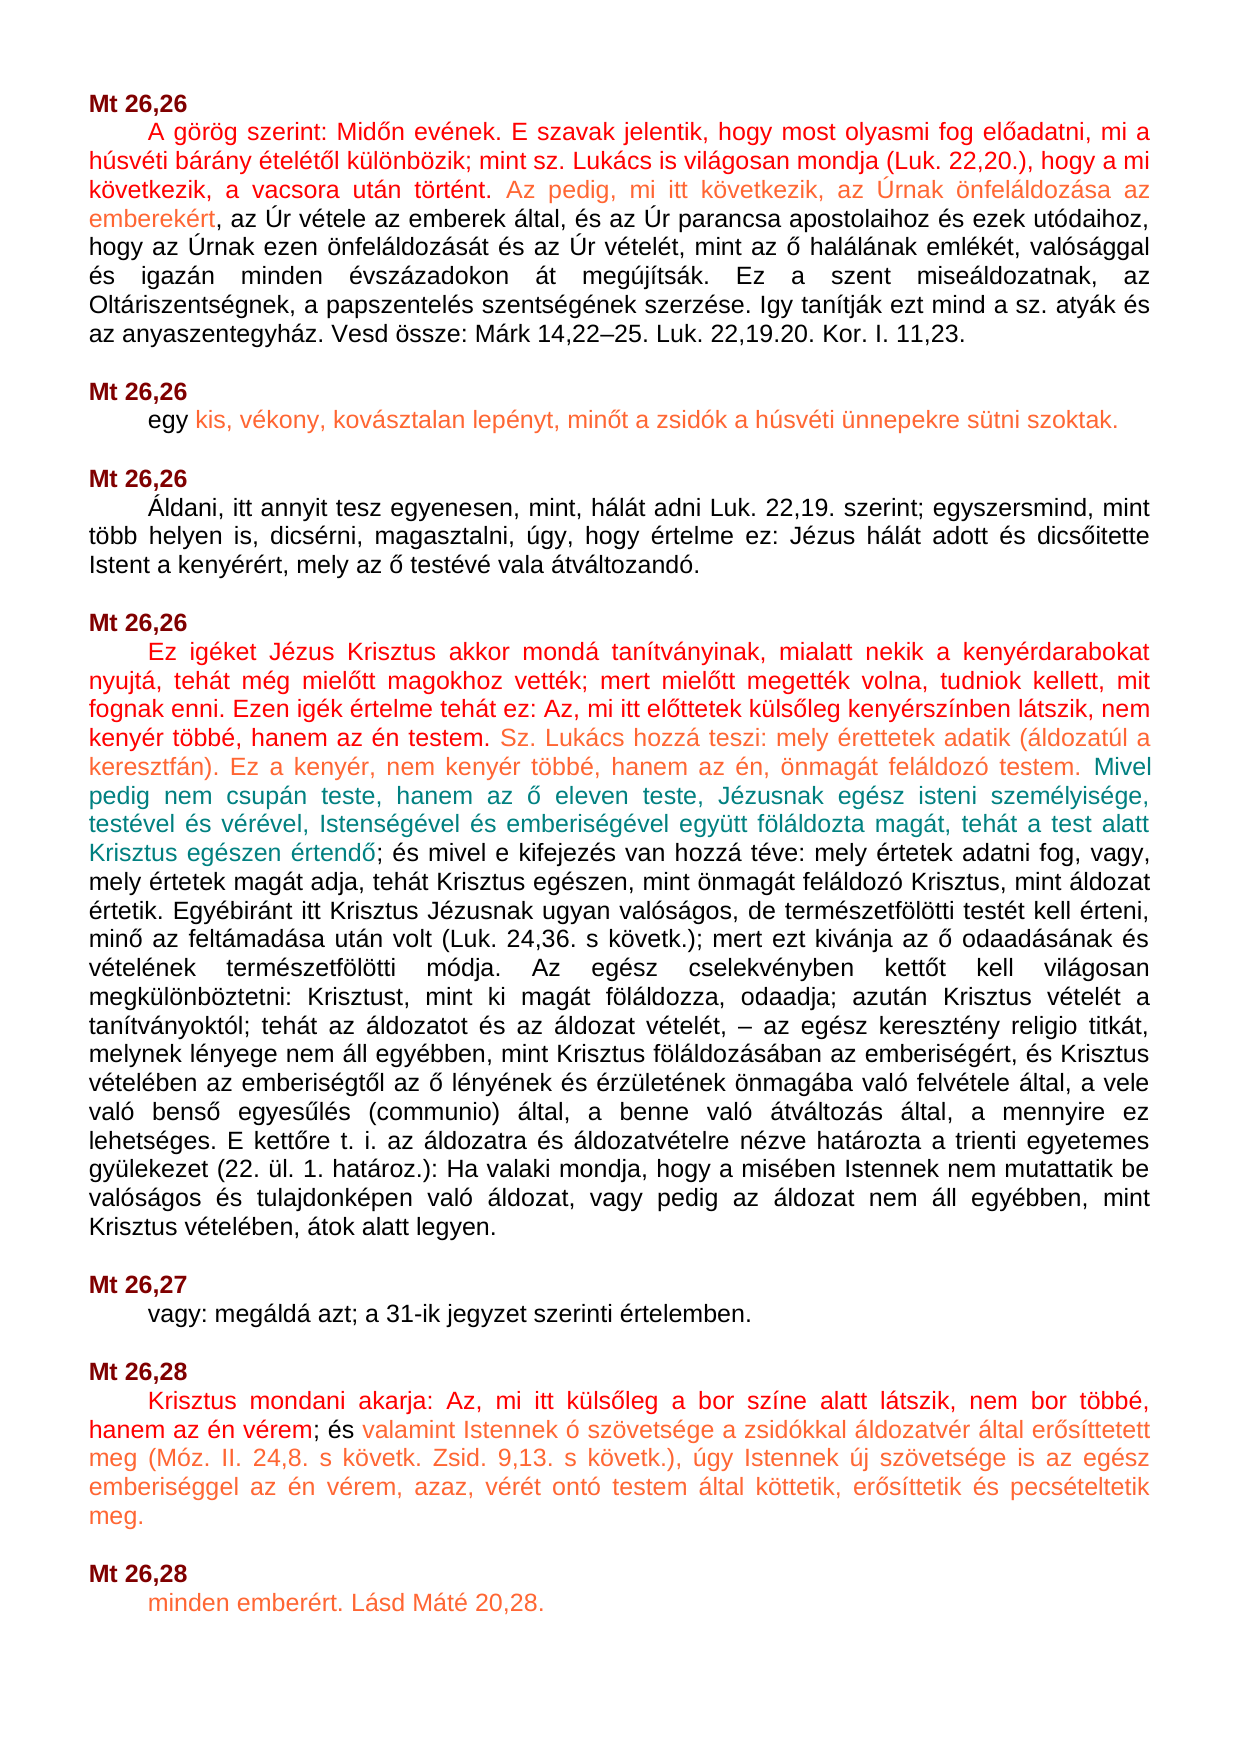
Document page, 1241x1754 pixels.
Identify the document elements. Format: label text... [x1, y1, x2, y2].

text Mt 26,27 [88, 1270, 1152, 1299]
text vagy: megáldá azt; a 31-ik jegyzet szerinti értelemben. [88, 1299, 1152, 1328]
text A görög szerint: Midőn evének. E szavak jelentik, hogy most olyasmi fog előadatni, mi a húsvéti bárány ételétől különbözik; mint sz. Lukács is világosan mondja (Luk. 22,20.), hogy a mi következik, a vacsora után történt. Az pedig, mi itt következik, az Úrnak önfeláldozása az emberekért, az Úr vétele az emberek által, és az Úr parancsa apostolaihoz és ezek utódaihoz, hogy az Úrnak ezen önfeláldozását és az Úr vételét, mint az ő halálának emlékét, valósággal és igazán minden évszázadokon át megújítsák. Ez a szent miseáldozatnak, az Oltáriszentségnek, a papszentelés szentségének szerzése. Igy tanítják ezt mind a sz. atyák és az anyaszentegyház. Vesd össze: Márk 14,22–25. Luk. 22,19.20. Kor. I. 11,23. [88, 117, 1152, 347]
text Mt 26,26 [88, 464, 1152, 492]
text minden emberért. Lásd Máté 20,28. [88, 1588, 1152, 1617]
text Áldani, itt annyit tesz egyenesen, mint, hálát adni Luk. 22,19. szerint; egyszersmind, mint több helyen is, dicsérni, magasztalni, úgy, hogy értelme ez: Jézus hálát adott és dicsőitette Istent a kenyérért, mely az ő testévé vala átváltozandó. [88, 492, 1152, 579]
text Mt 26,26 [88, 377, 1152, 406]
text Mt 26,26 [88, 88, 1152, 117]
text Mt 26,26 [88, 608, 1152, 637]
text Ez igéket Jézus Krisztus akkor mondá tanítványinak, mialatt nekik a kenyérdarabokat nyujtá, tehát még mielőtt magokhoz vették; mert mielőtt megették volna, tudniok kellett, mit fognak enni. Ezen igék értelme tehát ez: Az, mi itt előttetek külsőleg kenyérszínben látszik, nem kenyér többé, hanem az én testem. Sz. Lukács hozzá teszi: mely érettetek adatik (áldozatúl a keresztfán). Ez a kenyér, nem kenyér többé, hanem az én, önmagát feláldozó testem. Mivel pedig nem csupán teste, hanem az ő eleven teste, Jézusnak egész isteni személyisége, testével és vérével, Istenségével és emberiségével együtt föláldozta magát, tehát a test alatt Krisztus egészen értendő; és mivel e kifejezés van hozzá téve: mely értetek adatni fog, vagy, mely értetek magát adja, tehát Krisztus egészen, mint önmagát feláldozó Krisztus, mint áldozat értetik. Egyébiránt itt Krisztus Jézusnak ugyan valóságos, de természetfölötti testét kell érteni, minő az feltámadása után volt (Luk. 24,36. s követk.); mert ezt kivánja az ő odaadásának és vételének természetfölötti módja. Az egész cselekvényben kettőt kell világosan megkülönböztetni: Krisztust, mint ki magát föláldozza, odaadja; azután Krisztus vételét a tanítványoktól; tehát az áldozatot és az áldozat vételét, – az egész keresztény religio titkát, melynek lényege nem áll egyébben, mint Krisztus föláldozásában az emberiségért, és Krisztus vételében az emberiségtől az ő lényének és érzületének önmagába való felvétele által, a vele való benső egyesűlés (communio) által, a benne való átváltozás által, a mennyire ez lehetséges. E kettőre t. i. az áldozatra és áldozatvételre nézve határozta a trienti egyetemes gyülekezet (22. ül. 1. határoz.): Ha valaki mondja, hogy a misében Istennek nem mutattatik be valóságos és tulajdonképen való áldozat, vagy pedig az áldozat nem áll egyébben, mint Krisztus vételében, átok alatt legyen. [88, 637, 1152, 1241]
text Krisztus mondani akarja: Az, mi itt külsőleg a bor színe alatt látszik, nem bor többé, hanem az én vérem; és valamint Istennek ó szövetsége a zsidókkal áldozatvér által erősíttetett meg (Móz. II. 24,8. s követk. Zsid. 9,13. s követk.), úgy Istennek új szövetsége is az egész emberiséggel az én vérem, azaz, vérét ontó testem által köttetik, erősíttetik és pecsételtetik meg. [88, 1386, 1152, 1530]
text egy kis, vékony, kovásztalan lepényt, minőt a zsidók a húsvéti ünnepekre sütni szoktak. [88, 406, 1152, 434]
text Mt 26,28 [88, 1357, 1152, 1386]
text Mt 26,28 [88, 1559, 1152, 1588]
